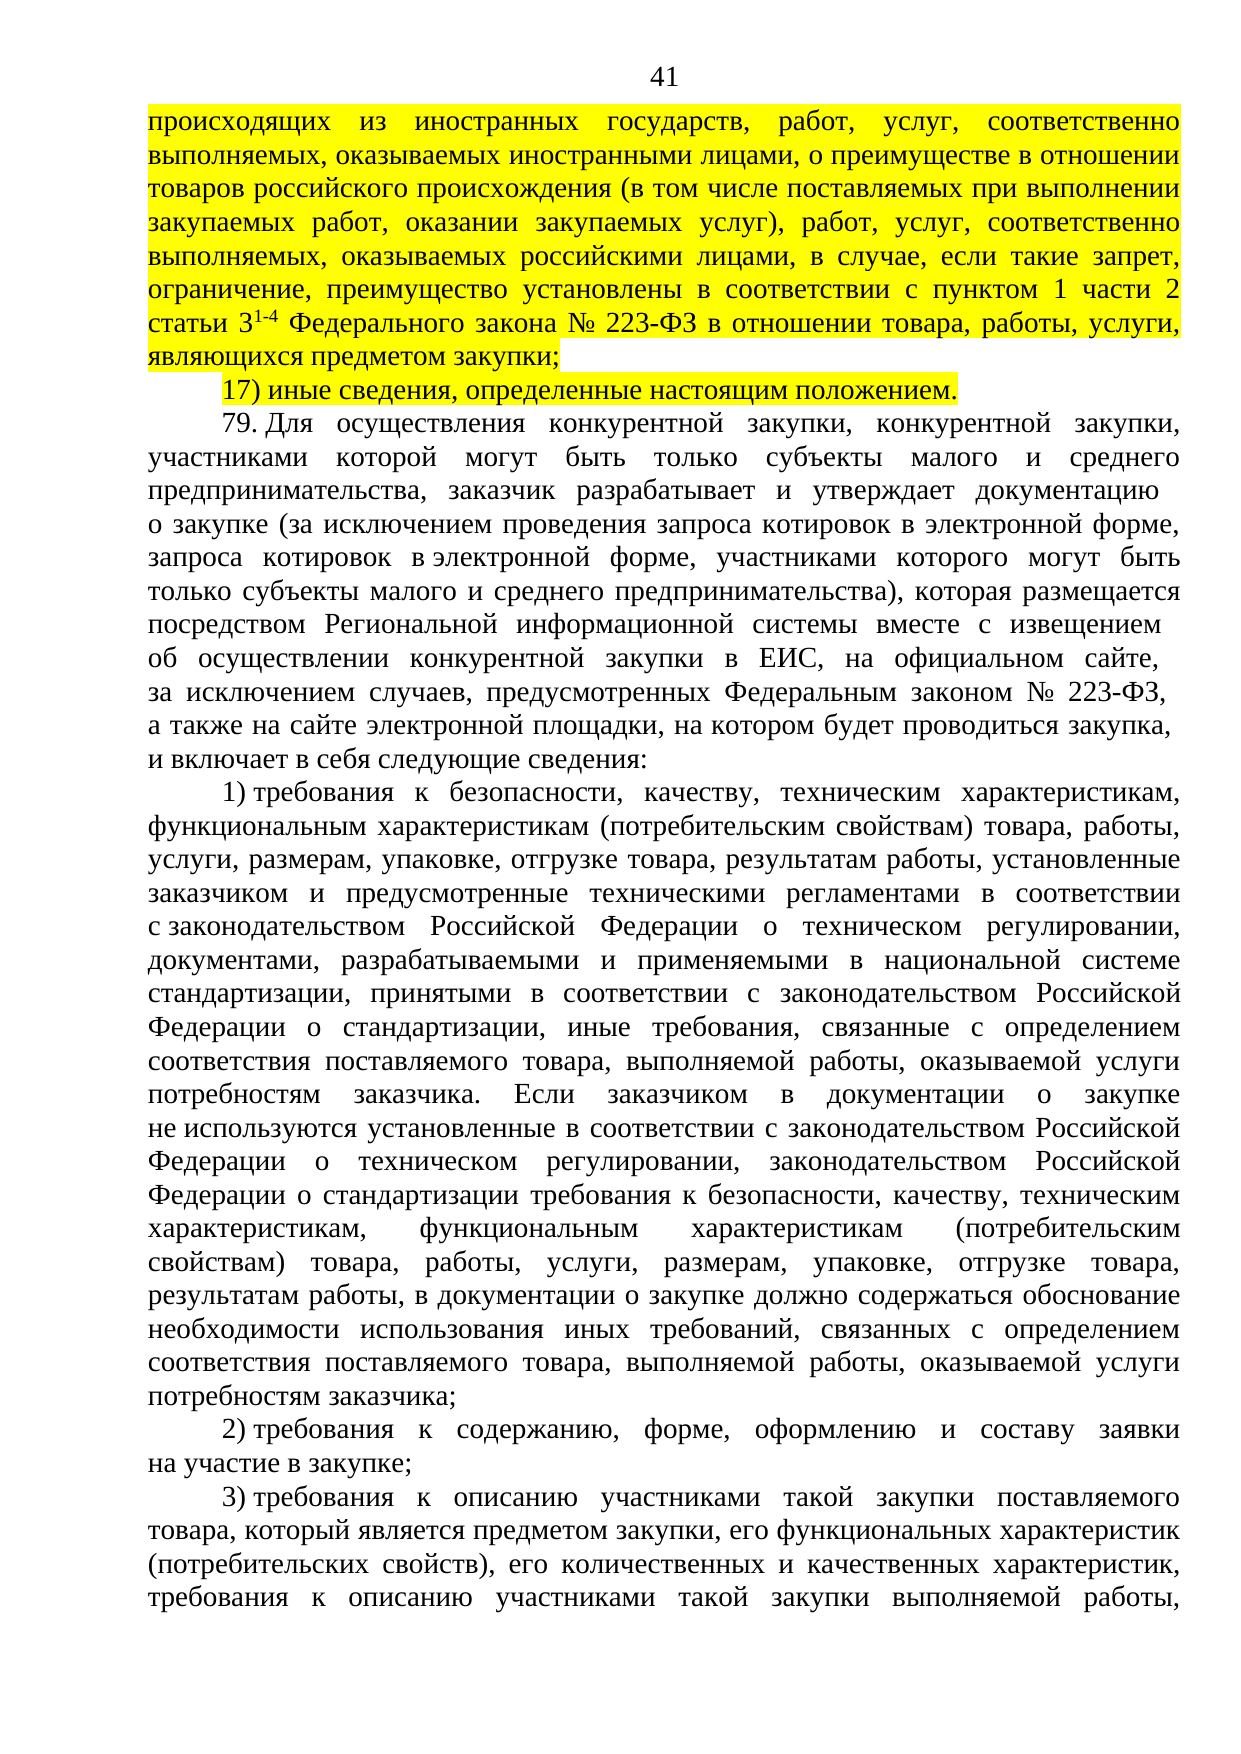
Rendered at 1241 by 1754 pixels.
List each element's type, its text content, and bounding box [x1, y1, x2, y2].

text происходящих из иностранных государств, работ, услуг, соответственно выполняемых, оказываемых иностранными лицами, о преимуществе в отношении товаров российского происхождения (в том числе поставляемых при выполнении закупаемых работ, оказании закупаемых услуг), работ, услуг, соответственно выполняемых, оказываемых российскими лицами, в случае, если такие запрет, ограничение, преимущество установлены в соответствии с пунктом 1 части 2 статьи 31-4 Федерального закона № 223-ФЗ в отношении товара, работы, услуги, являющихся предметом закупки; [148, 103, 1181, 372]
text 79. Для осуществления конкурентной закупки, конкурентной закупки, участниками которой могут быть только субъекты малого и среднего предпринимательства, заказчик разрабатывает и утверждает документацию о закупке (за исключением проведения запроса котировок в электронной форме, запроса котировок в электронной форме, участниками которого могут быть только субъекты малого и среднего предпринимательства), которая размещается посредством Региональной информационной системы вместе с извещением об осуществлении конкурентной закупки в ЕИС, на официальном сайте, за исключением случаев, предусмотренных Федеральным законом № 223-ФЗ, а также на сайте электронной площадки, на котором будет проводиться закупка, и включает в себя следующие сведения: [148, 405, 1181, 774]
text 3) требования к описанию участниками такой закупки поставляемого товара, который является предметом закупки, его функциональных характеристик (потребительских свойств), его количественных и качественных характеристик, требования к описанию участниками такой закупки выполняемой работы, [148, 1479, 1181, 1613]
text 2) требования к содержанию, форме, оформлению и составу заявки на участие в закупке; [148, 1412, 1181, 1479]
text 1) требования к безопасности, качеству, техническим характеристикам, функциональным характеристикам (потребительским свойствам) товара, работы, услуги, размерам, упаковке, отгрузке товара, результатам работы, установленные заказчиком и предусмотренные техническими регламентами в соответствии с законодательством Российской Федерации о техническом регулировании, документами, разрабатываемыми и применяемыми в национальной системе стандартизации, принятыми в соответствии с законодательством Российской Федерации о стандартизации, иные требования, связанные с определением соответствия поставляемого товара, выполняемой работы, оказываемой услуги потребностям заказчика. Если заказчиком в документации о закупке не используются установленные в соответствии с законодательством Российской Федерации о техническом регулировании, законодательством Российской Федерации о стандартизации требования к безопасности, качеству, техническим характеристикам, функциональным характеристикам (потребительским свойствам) товара, работы, услуги, размерам, упаковке, отгрузке товара, результатам работы, в документации о закупке должно содержаться обоснование необходимости использования иных требований, связанных с определением соответствия поставляемого товара, выполняемой работы, оказываемой услуги потребностям заказчика; [148, 774, 1181, 1412]
text 17) иные сведения, определенные настоящим положением. [148, 372, 1181, 405]
